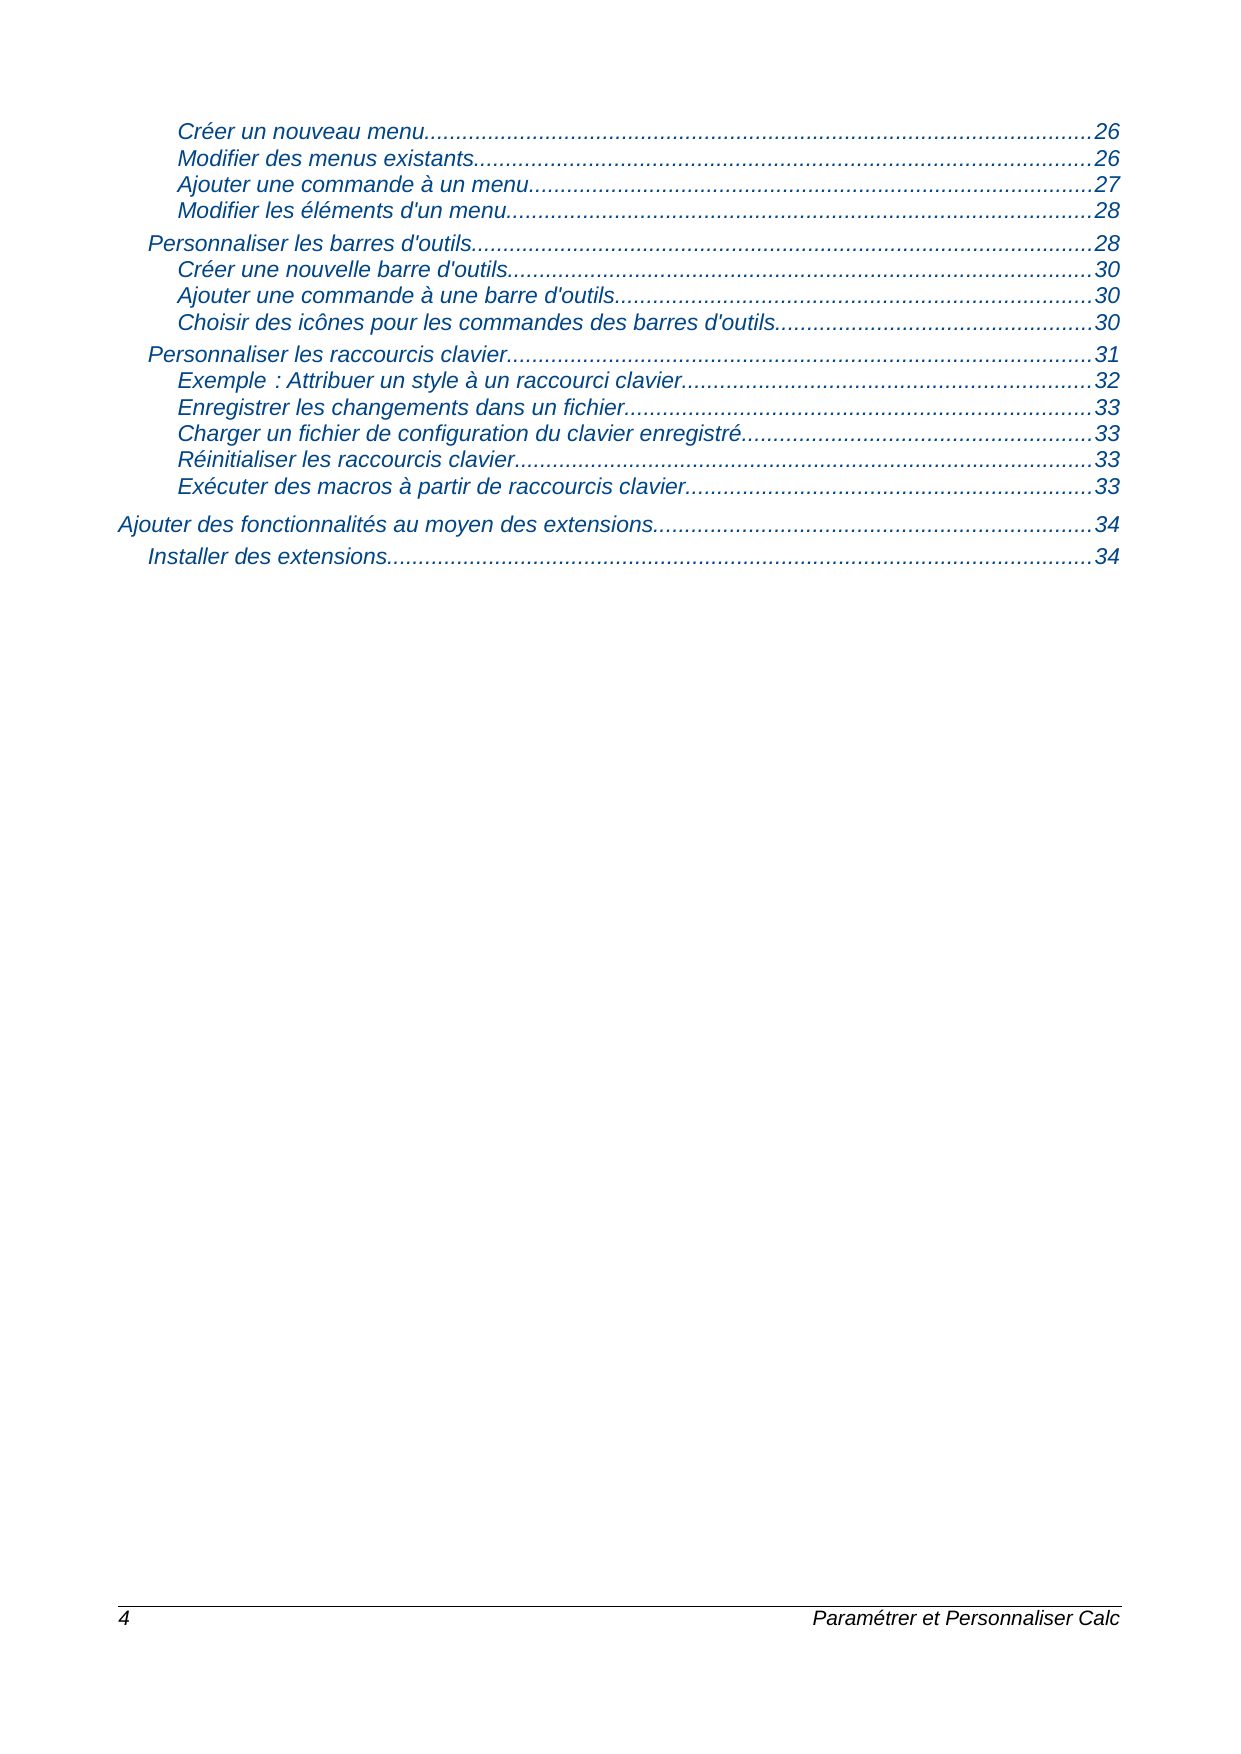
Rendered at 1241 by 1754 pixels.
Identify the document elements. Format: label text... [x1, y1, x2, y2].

text Réinitialiser les raccourcis clavier 33 [177, 446, 1122, 473]
text Exécuter des macros à partir de raccourcis clavier 33 [177, 473, 1122, 499]
text Ajouter une commande à un menu 27 [177, 171, 1122, 197]
text Personnaliser les barres d'outils 28 [148, 229, 1122, 256]
text Créer un nouveau menu 26 [177, 118, 1122, 144]
text Modifier des menus existants 26 [177, 144, 1122, 171]
text Modifier les éléments d'un menu 28 [177, 197, 1122, 223]
text Créer une nouvelle barre d'outils 30 [177, 256, 1122, 282]
text Choisir des icônes pour les commandes des barres d'outils 30 [177, 308, 1122, 335]
text Personnaliser les raccourcis clavier 31 [148, 341, 1122, 367]
text Charger un fichier de configuration du clavier enregistré 33 [177, 420, 1122, 446]
text Enregistrer les changements dans un fichier 33 [177, 393, 1122, 420]
text Exemple : Attribuer un style à un raccourci clavier 32 [177, 367, 1122, 393]
text Ajouter des fonctionnalités au moyen des extensions 34 [118, 511, 1122, 537]
text Ajouter une commande à une barre d'outils 30 [177, 282, 1122, 308]
text Installer des extensions 34 [148, 543, 1122, 569]
